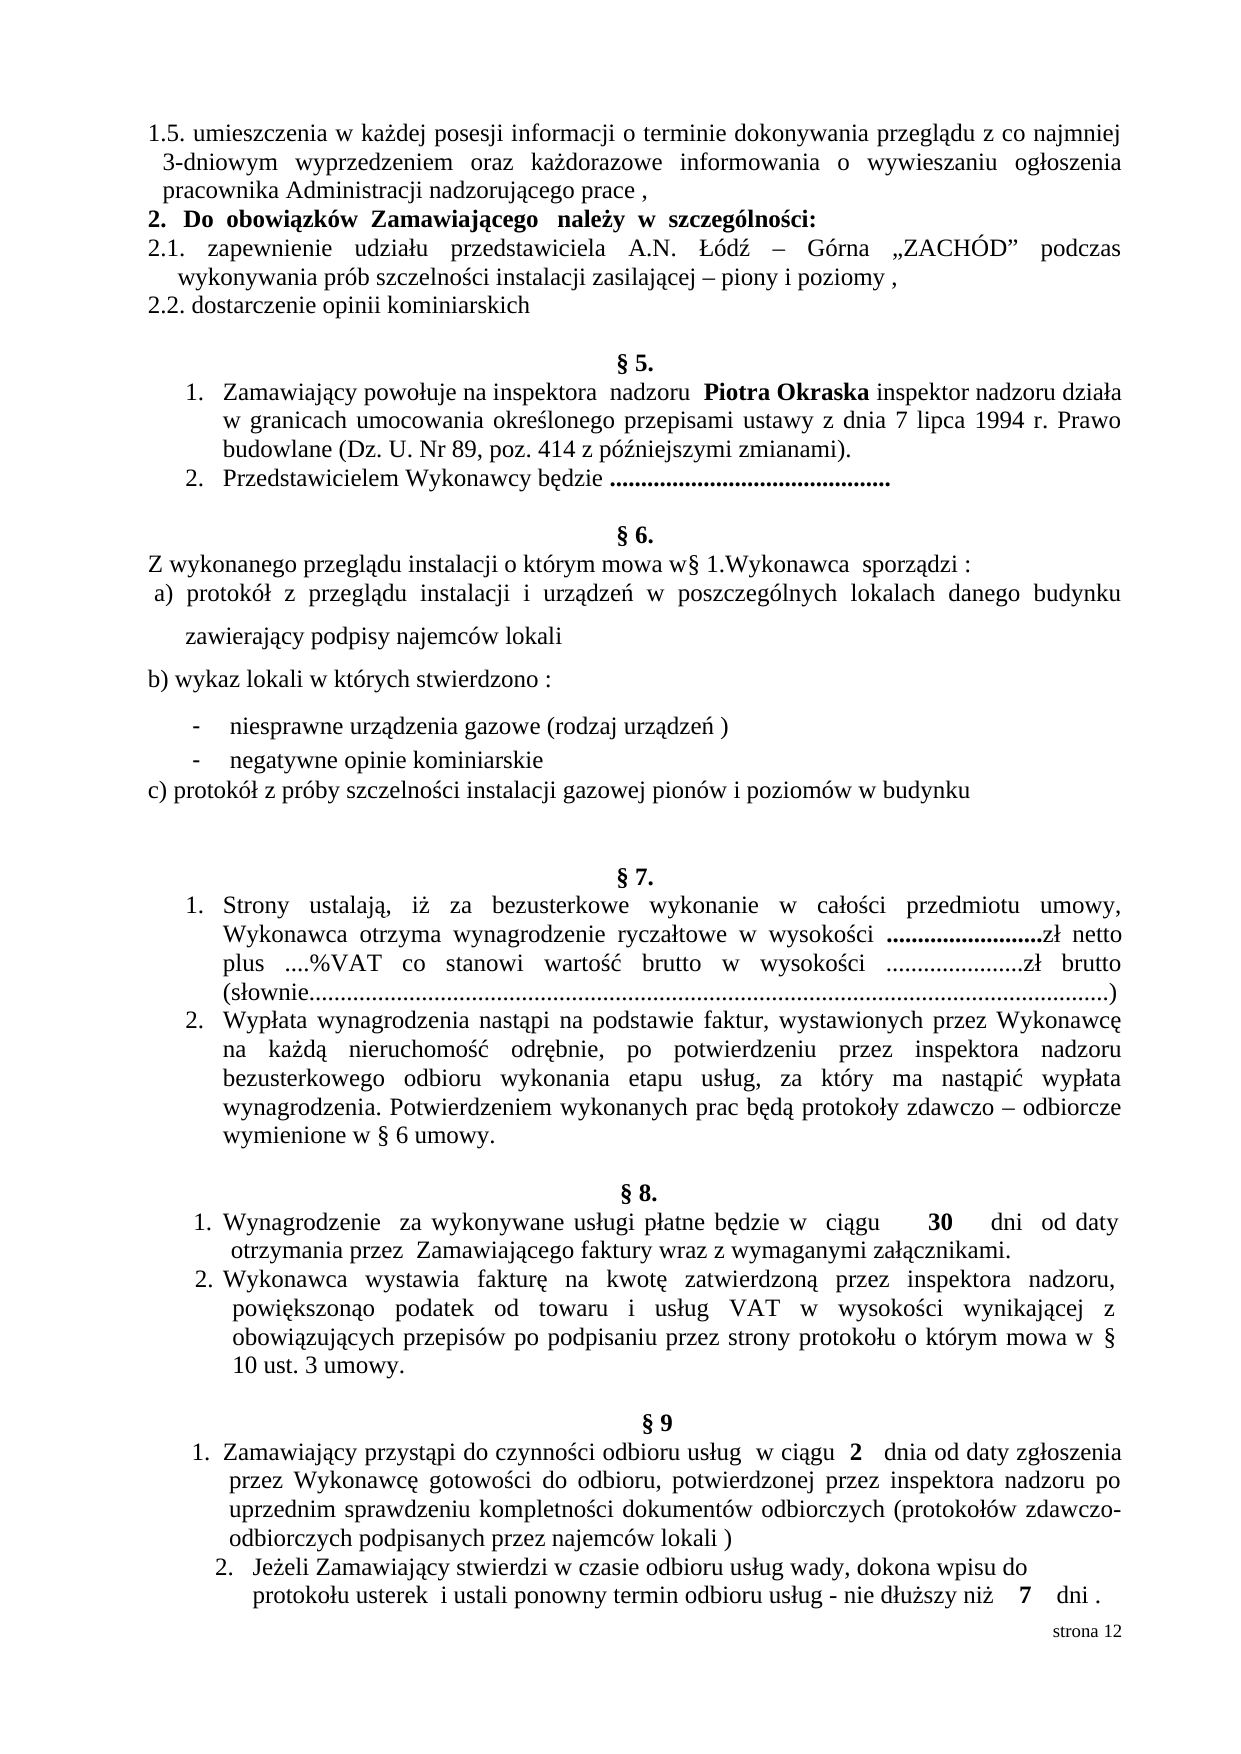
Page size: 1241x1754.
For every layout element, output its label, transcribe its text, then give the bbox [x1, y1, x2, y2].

list Zamawiający powołuje na inspektora nadzoru Piotra Okraska inspektor nadzoru działa w granicach umocowania określonego przepisami ustawy z dnia 7 lipca 1994 r. Prawo budowlane (Dz. U. Nr 89, poz. 414 z późniejszymi zmianami). [185, 377, 1122, 463]
list Jeżeli Zamawiający stwierdzi w czasie odbioru usług wady, dokona wpisu do protokołu usterek i ustali ponowny termin odbioru usług - nie dłuższy niż 7 dni . [215, 1552, 1125, 1609]
text § 6. [148, 521, 1122, 549]
text § 5. [148, 348, 1122, 377]
text § 9 [148, 1408, 1166, 1437]
list negatywne opinie kominiarskie [192, 742, 1122, 776]
list Zamawiający przystąpi do czynności odbioru usług w ciągu 2 dnia od daty zgłoszenia przez Wykonawcę gotowości do odbioru, potwierdzonej przez inspektora nadzoru po uprzednim sprawdzeniu kompletności dokumentów odbiorczych (protokołów zdawczo-odbiorczych podpisanych przez najemców lokali ) [191, 1437, 1122, 1552]
list Strony ustalają, iż za bezusterkowe wykonanie w całości przedmiotu umowy, Wykonawca otrzyma wynagrodzenie ryczałtowe w wysokości .........................zł netto plus ....%VAT co stanowi wartość brutto w wysokości ......................zł brutto (słownie................................................................................................................................) [185, 891, 1122, 1006]
list Przedstawicielem Wykonawcy będzie ............................................. [185, 463, 1122, 492]
list niesprawne urządzenia gazowe (rodzaj urządzeń ) [192, 707, 1122, 742]
text 2.1. zapewnienie udziału przedstawiciela A.N. Łódź – Górna „ZACHÓD” podczas wykonywania prób szczelności instalacji zasilającej – piony i poziomy , [148, 233, 1122, 291]
list Wynagrodzenie za wykonywane usługi płatne będzie w ciągu 30 dni od daty otrzymania przez Zamawiającego faktury wraz z wymaganymi załącznikami. [193, 1207, 1119, 1264]
text a) protokół z przeglądu instalacji i urządzeń w poszczególnych lokalach danego budynku zawierający podpisy najemców lokali [154, 578, 1122, 650]
text 1.5. umieszczenia w każdej posesji informacji o terminie dokonywania przeglądu z co najmniej 3-dniowym wyprzedzeniem oraz każdorazowe informowania o wywieszaniu ogłoszenia pracownika Administracji nadzorującego prace , [148, 118, 1122, 204]
text Z wykonanego przeglądu instalacji o którym mowa w§ 1.Wykonawca sporządzi : [148, 549, 1122, 578]
text b) wykaz lokali w których stwierdzono : [148, 664, 1122, 693]
list Wykonawca wystawia fakturę na kwotę zatwierdzoną przez inspektora nadzoru, powiększonąo podatek od towaru i usług VAT w wysokości wynikającej z obowiązujących przepisów po podpisaniu przez strony protokołu o którym mowa w § 10 ust. 3 umowy. [194, 1264, 1116, 1379]
text c) protokół z próby szczelności instalacji gazowej pionów i poziomów w budynku [148, 776, 1122, 804]
text § 7. [148, 862, 1122, 891]
text 2.2. dostarczenie opinii kominiarskich [148, 291, 1122, 319]
list Do obowiązków Zamawiającego należy w szczególności: [148, 204, 1122, 233]
text § 8. [620, 1178, 1211, 1207]
list Wypłata wynagrodzenia nastąpi na podstawie faktur, wystawionych przez Wykonawcę na każdą nieruchomość odrębnie, po potwierdzeniu przez inspektora nadzoru bezusterkowego odbioru wykonania etapu usług, za który ma nastąpić wypłata wynagrodzenia. Potwierdzeniem wykonanych prac będą protokoły zdawczo – odbiorcze wymienione w § 6 umowy. [185, 1006, 1122, 1149]
